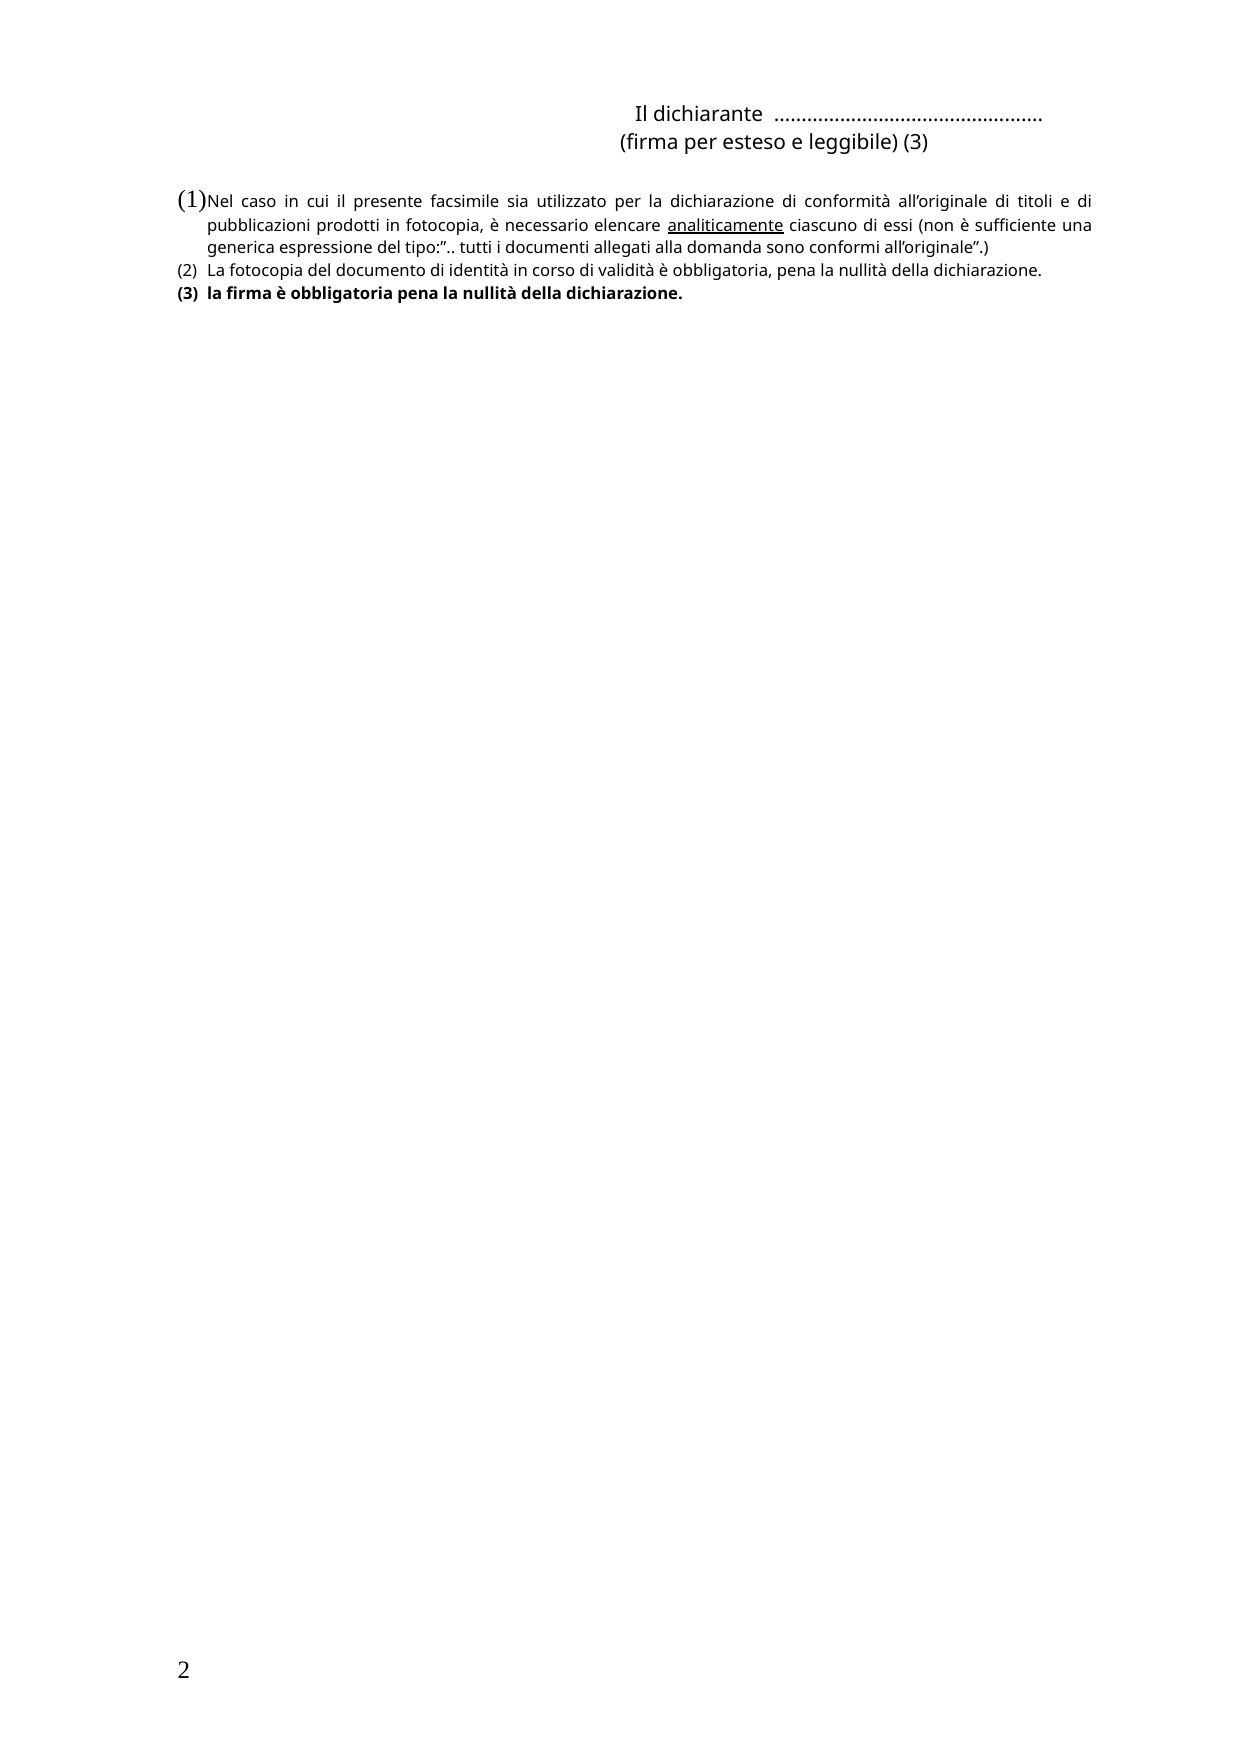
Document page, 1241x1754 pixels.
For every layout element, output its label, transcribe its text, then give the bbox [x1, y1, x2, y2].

text (firma per esteso e leggibile) (3) [576, 127, 1093, 156]
list la firma è obbligatoria pena la nullità della dichiarazione. [177, 281, 1093, 304]
list Nel caso in cui il presente facsimile sia utilizzato per la dichiarazione di conformità all’originale di titoli e di pubblicazioni prodotti in fotocopia, è necessario elencare analiticamente ciascuno di essi (non è sufficiente una generica espressione del tipo:”.. tutti i documenti allegati alla domanda sono conformi all’originale”.) [177, 184, 1093, 258]
list La fotocopia del documento di identità in corso di validità è obbligatoria, pena la nullità della dichiarazione. [177, 258, 1093, 281]
text Il dichiarante …………………………………………. [207, 99, 1093, 127]
